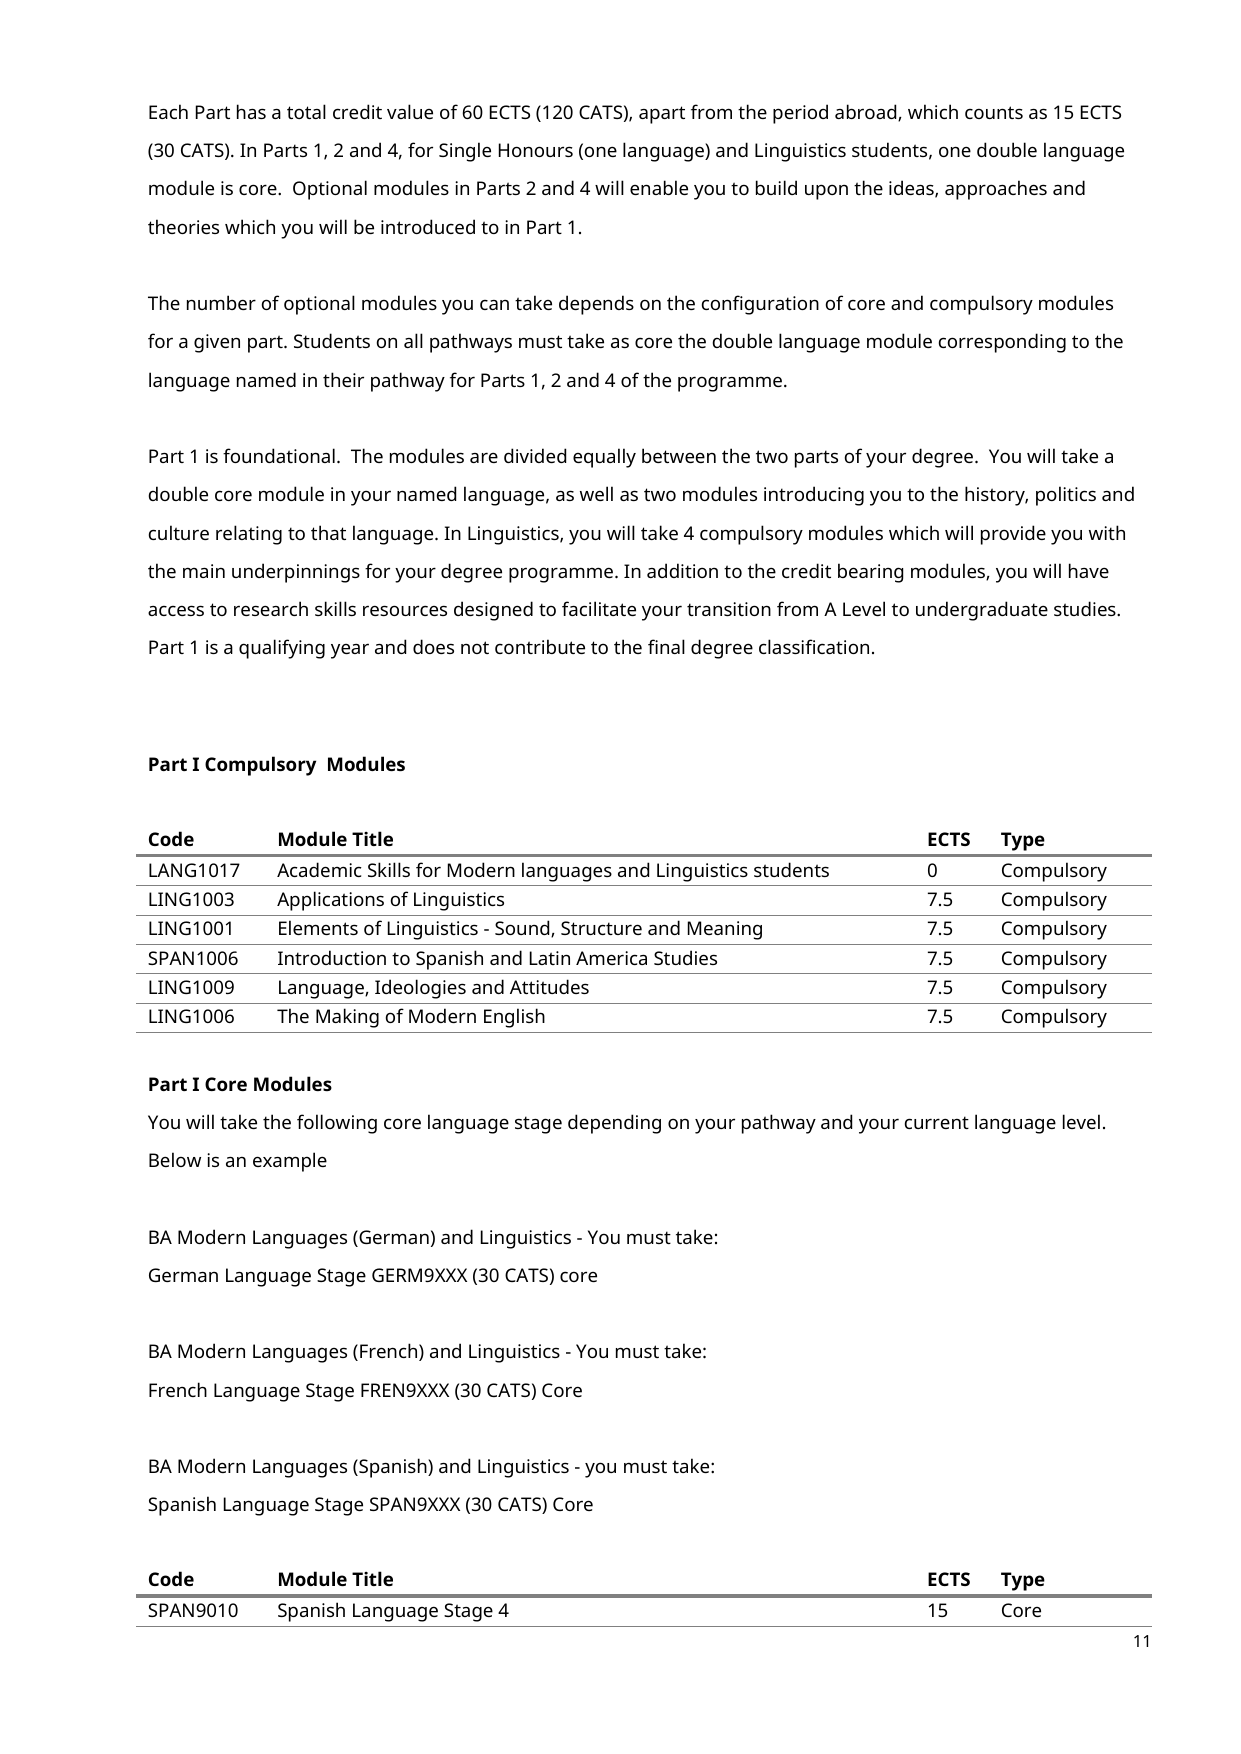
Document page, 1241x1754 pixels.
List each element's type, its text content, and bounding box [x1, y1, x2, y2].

table_cell Code [136, 1566, 266, 1594]
table_cell Code [136, 826, 266, 854]
table_cell Compulsory [989, 857, 1152, 885]
table_cell Compulsory [989, 886, 1152, 915]
table_cell Module Title [266, 826, 916, 854]
table_cell 0 [916, 857, 989, 885]
table_cell SPAN1006 [136, 945, 266, 973]
table_cell Elements of Linguistics - Sound, Structure and Meaning [266, 916, 916, 944]
table_cell Academic Skills for Modern languages and Linguistics students [266, 857, 916, 885]
table_cell 7.5 [916, 945, 989, 973]
table_cell 7.5 [916, 886, 989, 915]
table_cell Compulsory [989, 1004, 1152, 1032]
table_cell Compulsory [989, 916, 1152, 944]
table_cell LING1003 [136, 886, 266, 915]
table_cell ECTS [916, 1566, 989, 1594]
table_cell LANG1017 [136, 857, 266, 885]
table_cell LING1006 [136, 1004, 266, 1032]
table_cell Part I Compulsory Modules [136, 713, 1152, 826]
table_cell LING1001 [136, 916, 266, 944]
table_cell ECTS [916, 826, 989, 854]
table_cell Language, Ideologies and Attitudes [266, 974, 916, 1002]
table_cell Applications of Linguistics [266, 886, 916, 915]
table_cell 7.5 [916, 974, 989, 1002]
table_cell Compulsory [989, 974, 1152, 1002]
table_cell Part I Core Modules You will take the following core language stage depending on your pathway and your current language level. Below is an example BA Modern Languages (German) and Linguistics - You must take: German Language Stage GERM9XXX (30 CATS) core BA Modern Languages (French) and Linguistics - You must take: French Language Stage FREN9XXX (30 CATS) Core BA Modern Languages (Spanish) and Linguistics - you must take: Spanish Language Stage SPAN9XXX (30 CATS) Core [136, 1033, 1152, 1566]
table_cell 7.5 [916, 916, 989, 944]
table_cell Introduction to Spanish and Latin America Studies [266, 945, 916, 973]
table_cell LING1009 [136, 974, 266, 1002]
table_cell Type [989, 1566, 1152, 1594]
table_cell 15 [916, 1598, 989, 1626]
table_cell Compulsory [989, 945, 1152, 973]
table_cell The Making of Modern English [266, 1004, 916, 1032]
table_cell SPAN9010 [136, 1598, 266, 1626]
table_cell Each Part has a total credit value of 60 ECTS (120 CATS), apart from the period abroad, which counts as 15 ECTS (30 CATS). In Parts 1, 2 and 4, for Single Honours (one language) and Linguistics students, one double language module is core. Optional modules in Parts 2 and 4 will enable you to build upon the ideas, approaches and theories which you will be introduced to in Part 1. The number of optional modules you can take depends on the configuration of core and compulsory modules for a given part. Students on all pathways must take as core the double language module corresponding to the language named in their pathway for Parts 1, 2 and 4 of the programme. Part 1 is foundational. The modules are divided equally between the two parts of your degree. You will take a double core module in your named language, as well as two modules introducing you to the history, politics and culture relating to that language. In Linguistics, you will take 4 compulsory modules which will provide you with the main underpinnings for your degree programme. In addition to the credit bearing modules, you will have access to research skills resources designed to facilitate your transition from A Level to undergraduate studies. Part 1 is a qualifying year and does not contribute to the final degree classification. [136, 99, 1152, 713]
table_cell Spanish Language Stage 4 [266, 1598, 916, 1626]
table_cell Type [989, 826, 1152, 854]
table_cell Core [989, 1598, 1152, 1626]
table_cell 7.5 [916, 1004, 989, 1032]
table_cell Module Title [266, 1566, 916, 1594]
